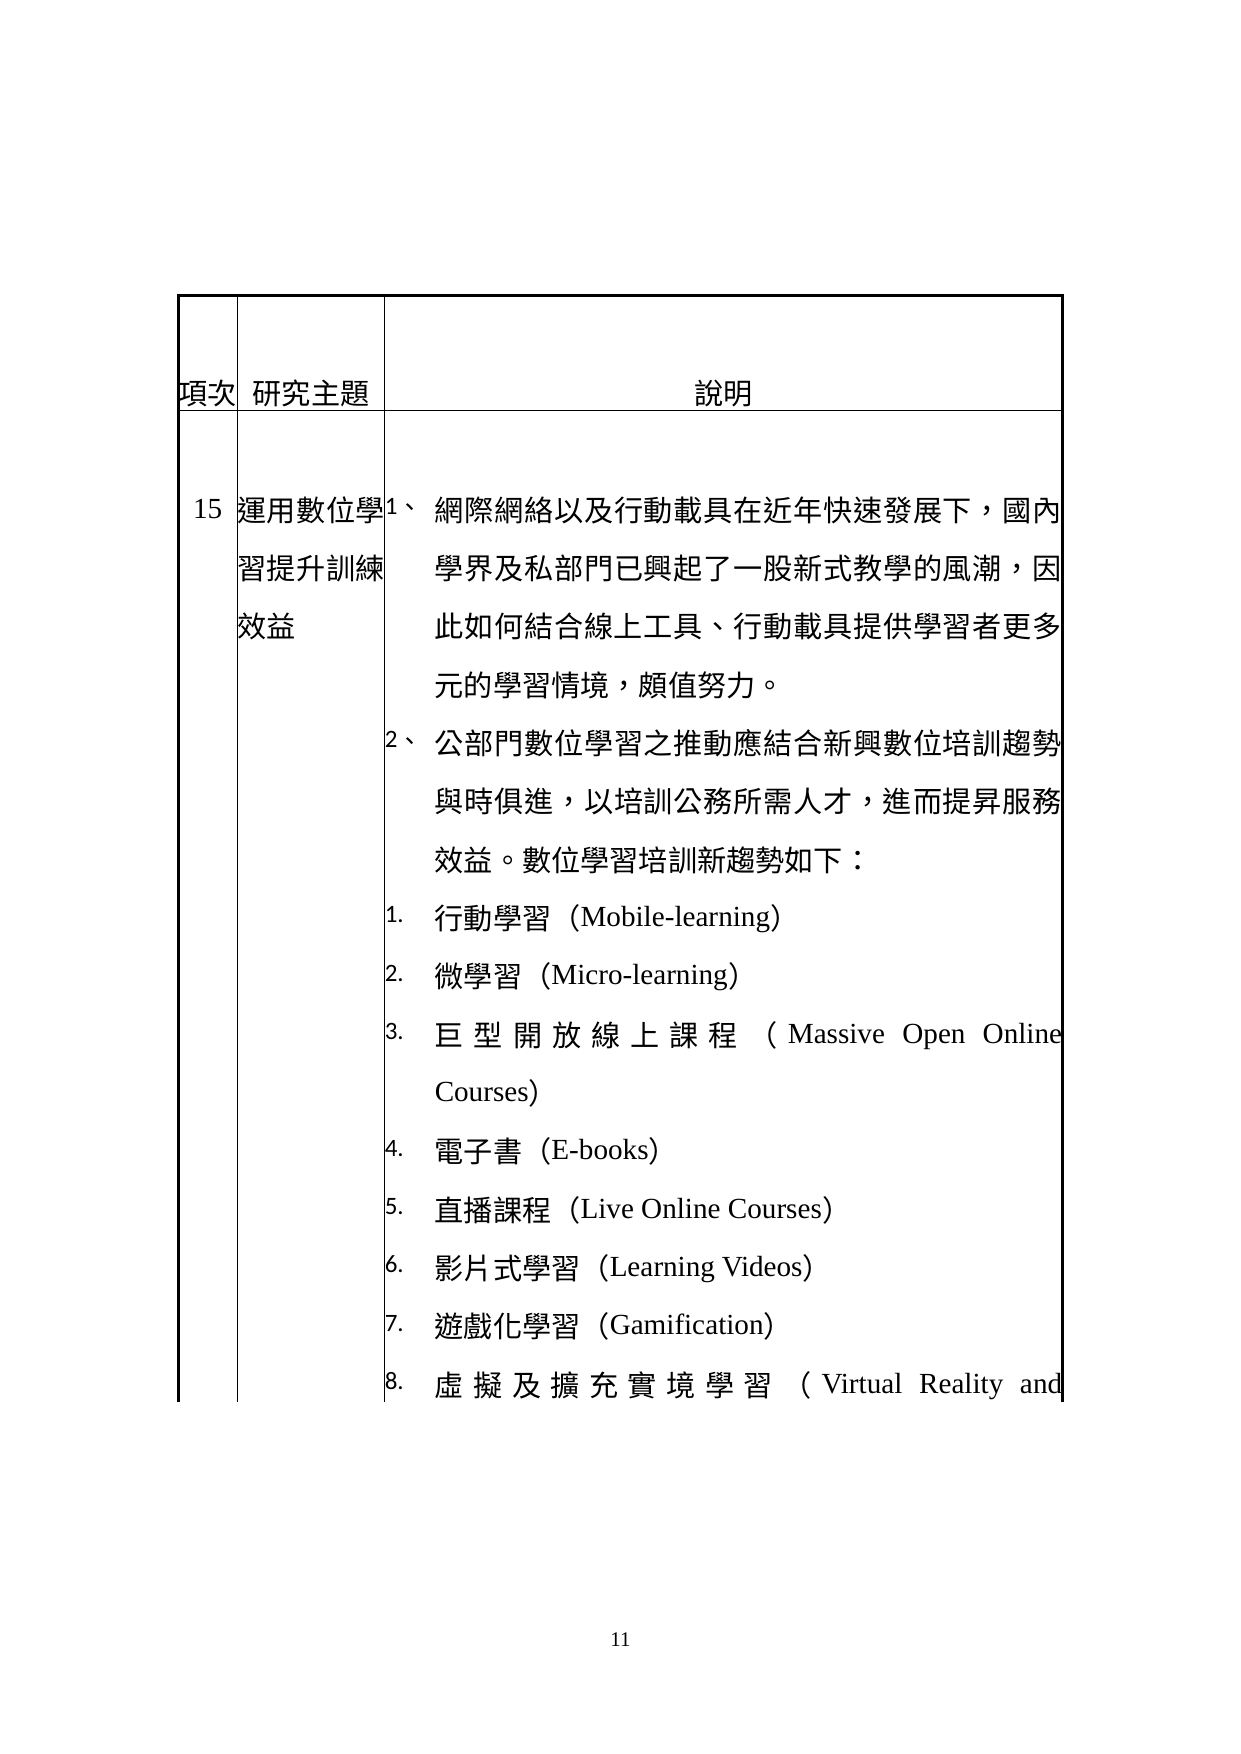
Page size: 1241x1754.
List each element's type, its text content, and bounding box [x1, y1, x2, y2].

table_header 說明 [385, 297, 1061, 410]
table_header 研究主題 [238, 297, 384, 410]
table_cell 網際網絡以及行動載具在近年快速發展下，國內學界及私部門已興起了一股新式教學的風潮，因此如何結合線上工具、行動載具提供學習者更多元的學習情境，頗值努力。 公部門數位學習之推動應結合新興數位培訓趨勢與時俱進，以培訓公務所需人才，進而提昇服務效益。數位學習培訓新趨勢如下： 行動學習（Mobile-learning） 微學習（Micro-learning） 巨型開放線上課程（Massive Open Online Courses） 電子書（E-books） 直播課程（Live Online Courses） 影片式學習（Learning Videos） 遊戲化學習（Gamification） 虛擬及擴充實境學習（Virtual Reality and Augmented Reality） 社群網絡（Social Media） 個人化（Personalization） 為瞭解如何妥適運用科技發展新工具及新興網路教學模式，並搭配上開數位學習新趨勢，本研究主題將有助於公務人員數位學習發展，以提升學習者基本及專業能力。 [385, 411, 1061, 1402]
table_cell 15 [180, 411, 237, 1402]
table_cell 運用數位學習提升訓練效益 [238, 411, 384, 1402]
table_header 項次 [180, 297, 237, 410]
